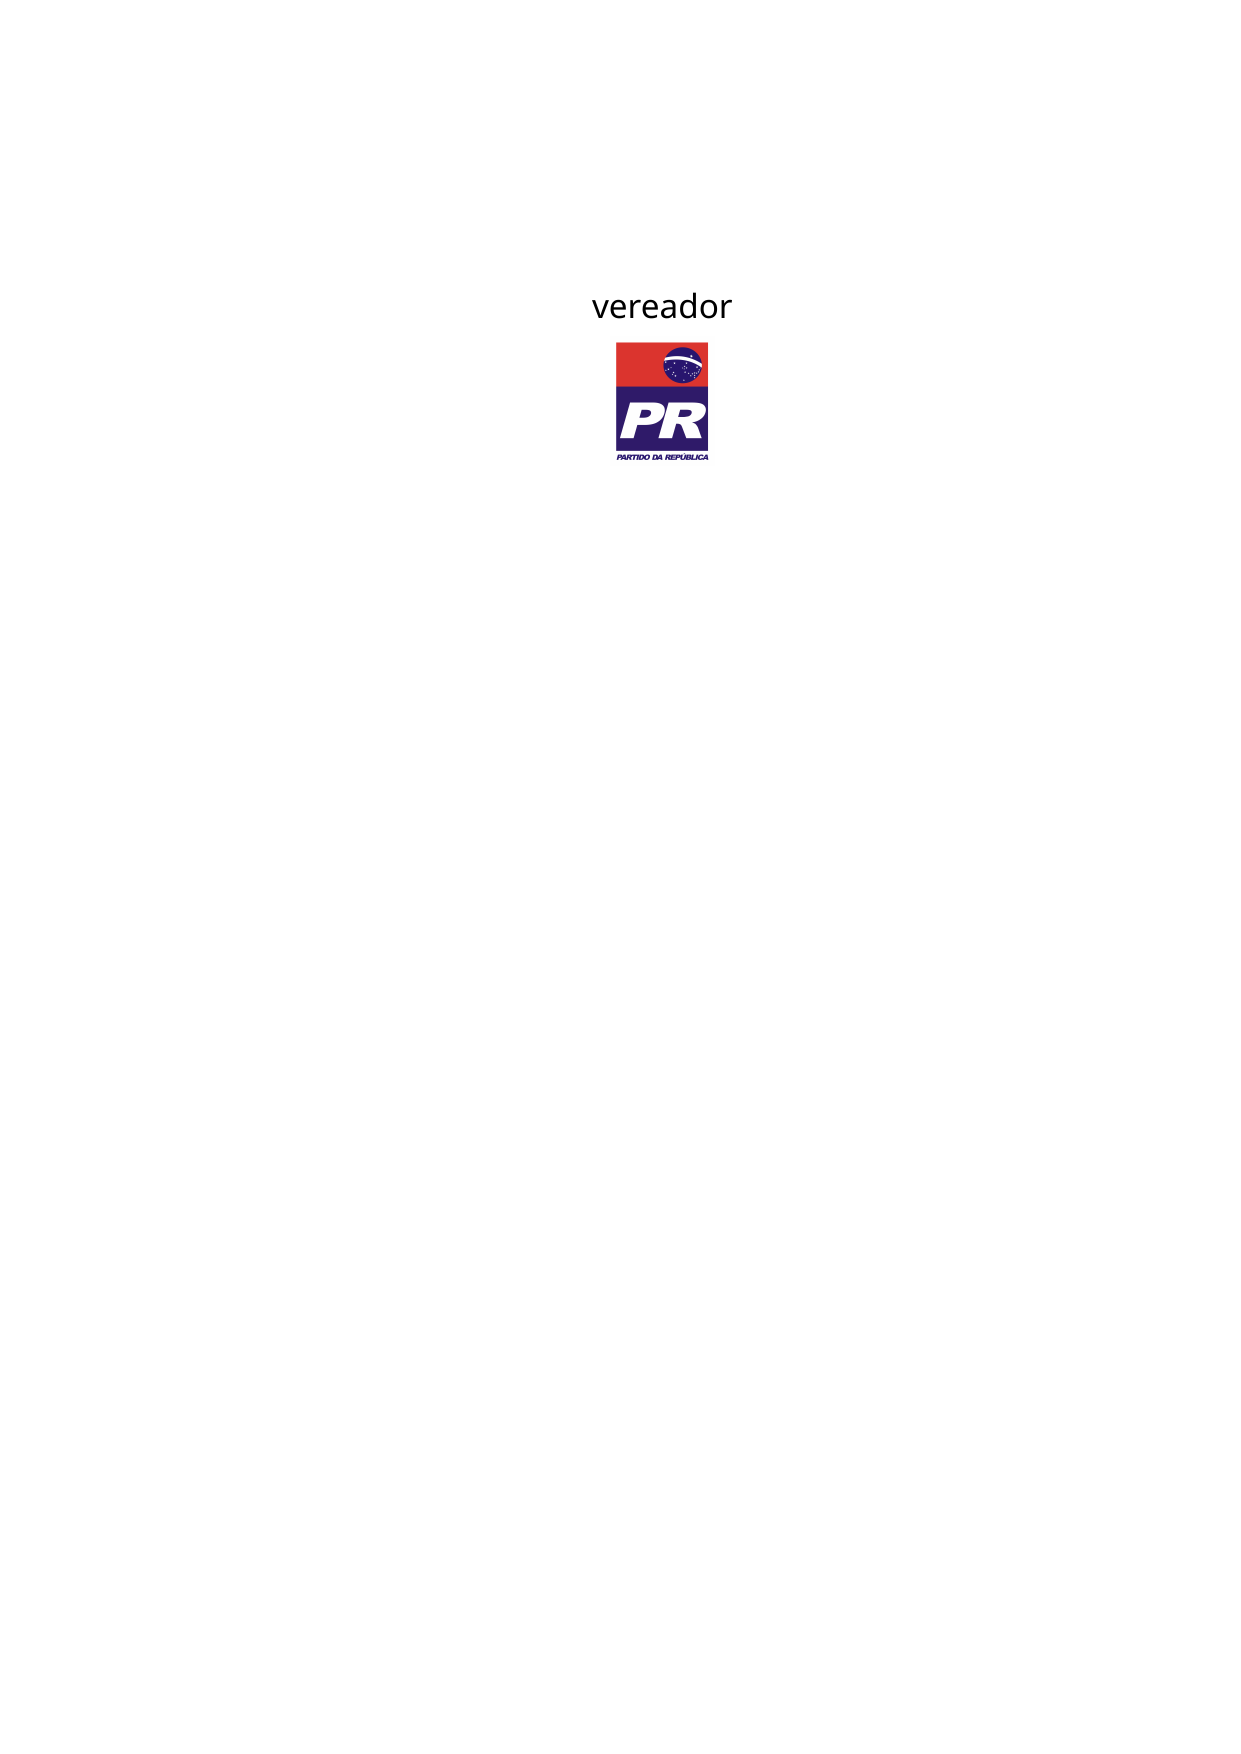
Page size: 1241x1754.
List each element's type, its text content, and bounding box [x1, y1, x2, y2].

picture [609, 336, 716, 466]
text vereador [211, 283, 1122, 328]
